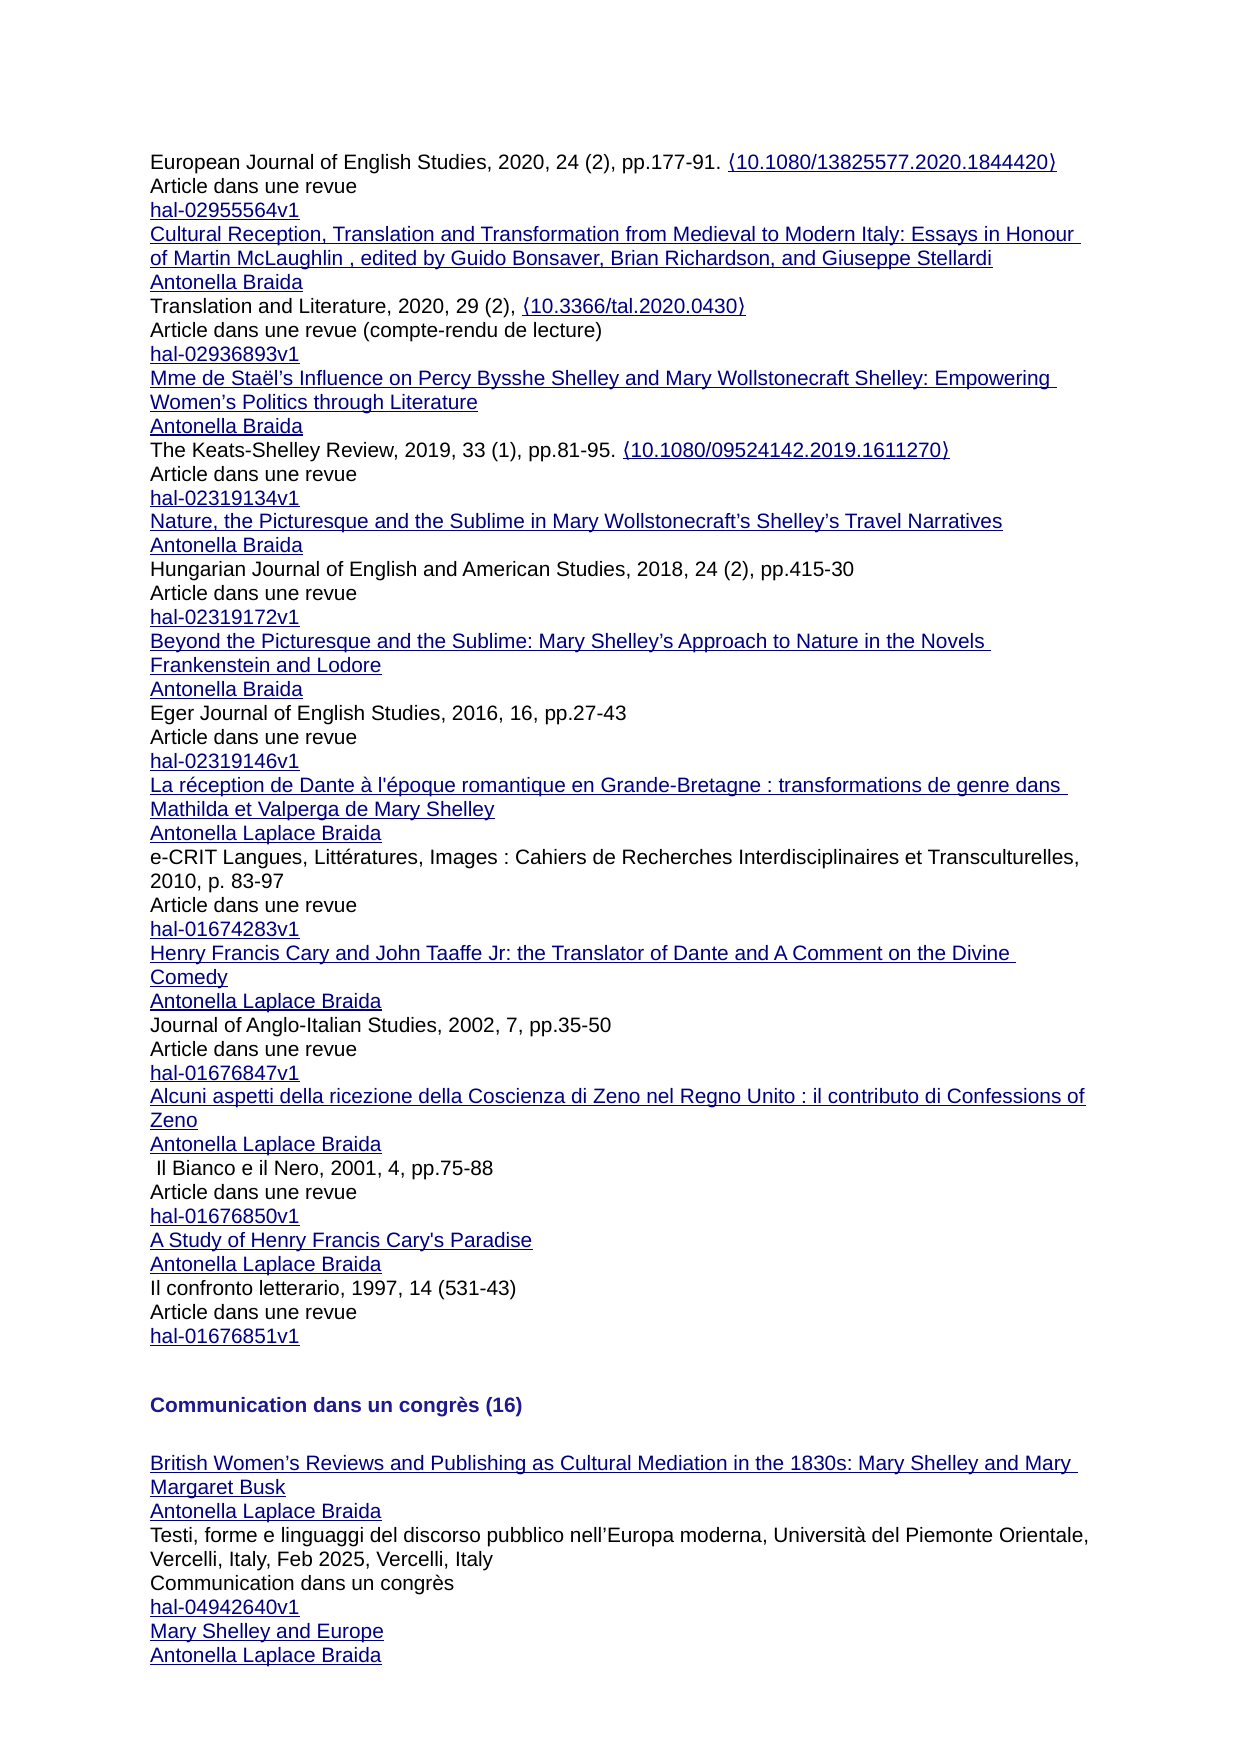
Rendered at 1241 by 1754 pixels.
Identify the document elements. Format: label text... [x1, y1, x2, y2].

table_cell European Journal of English Studies, 2020, 24 (2), pp.177-91. ⟨10.1080/13825577.2020.1844420⟩ Article dans une revue hal-02955564v1 [150, 150, 1090, 222]
table_cell Cultural Reception, Translation and Transformation from Medieval to Modern Italy: Essays in Honour of Martin McLaughlin , edited by Guido Bonsaver, Brian Richardson, and Giuseppe Stellardi Antonella Braida Translation and Literature, 2020, 29 (2), ⟨10.3366/tal.2020.0430⟩ Article dans une revue (compte-rendu de lecture) hal-02936893v1 [150, 222, 1090, 366]
table_cell Nature, the Picturesque and the Sublime in Mary Wollstonecraft’s Shelley’s Travel Narratives Antonella Braida Hungarian Journal of English and American Studies, 2018, 24 (2), pp.415-30 Article dans une revue hal-02319172v1 [150, 509, 1090, 629]
table_cell A Study of Henry Francis Cary's Paradise Antonella Laplace Braida Il confronto letterario, 1997, 14 (531-43) Article dans une revue hal-01676851v1 [150, 1228, 1090, 1348]
table_cell Henry Francis Cary and John Taaffe Jr: the Translator of Dante and A Comment on the Divine Comedy Antonella Laplace Braida Journal of Anglo-Italian Studies, 2002, 7, pp.35-50 Article dans une revue hal-01676847v1 [150, 941, 1090, 1084]
table_cell Mme de Staël’s Influence on Percy Bysshe Shelley and Mary Wollstonecraft Shelley: Empowering Women’s Politics through Literature Antonella Braida The Keats-Shelley Review, 2019, 33 (1), pp.81-95. ⟨10.1080/09524142.2019.1611270⟩ Article dans une revue hal-02319134v1 [150, 366, 1090, 509]
table_cell Alcuni aspetti della ricezione della Coscienza di Zeno nel Regno Unito : il contributo di Confessions of Zeno Antonella Laplace Braida Il Bianco e il Nero, 2001, 4, pp.75-88 Article dans une revue hal-01676850v1 [150, 1084, 1090, 1228]
subtitle Communication dans un congrès (16) [150, 1393, 1090, 1417]
table_cell Mary Shelley and Europe Antonella Laplace Braida [150, 1619, 1090, 1667]
table_cell Beyond the Picturesque and the Sublime: Mary Shelley’s Approach to Nature in the Novels Frankenstein and Lodore Antonella Braida Eger Journal of English Studies, 2016, 16, pp.27-43 Article dans une revue hal-02319146v1 [150, 629, 1090, 773]
table_header British Women’s Reviews and Publishing as Cultural Mediation in the 1830s: Mary Shelley and Mary Margaret Busk Antonella Laplace Braida Testi, forme e linguaggi del discorso pubblico nell’Europa moderna, Università del Piemonte Orientale, Vercelli, Italy, Feb 2025, Vercelli, Italy Communication dans un congrès hal-04942640v1 [150, 1451, 1090, 1619]
table_cell La réception de Dante à l'époque romantique en Grande-Bretagne : transformations de genre dans Mathilda et Valperga de Mary Shelley Antonella Laplace Braida e-CRIT Langues, Littératures, Images : Cahiers de Recherches Interdisciplinaires et Transculturelles, 2010, p. 83-97 Article dans une revue hal-01674283v1 [150, 773, 1090, 941]
